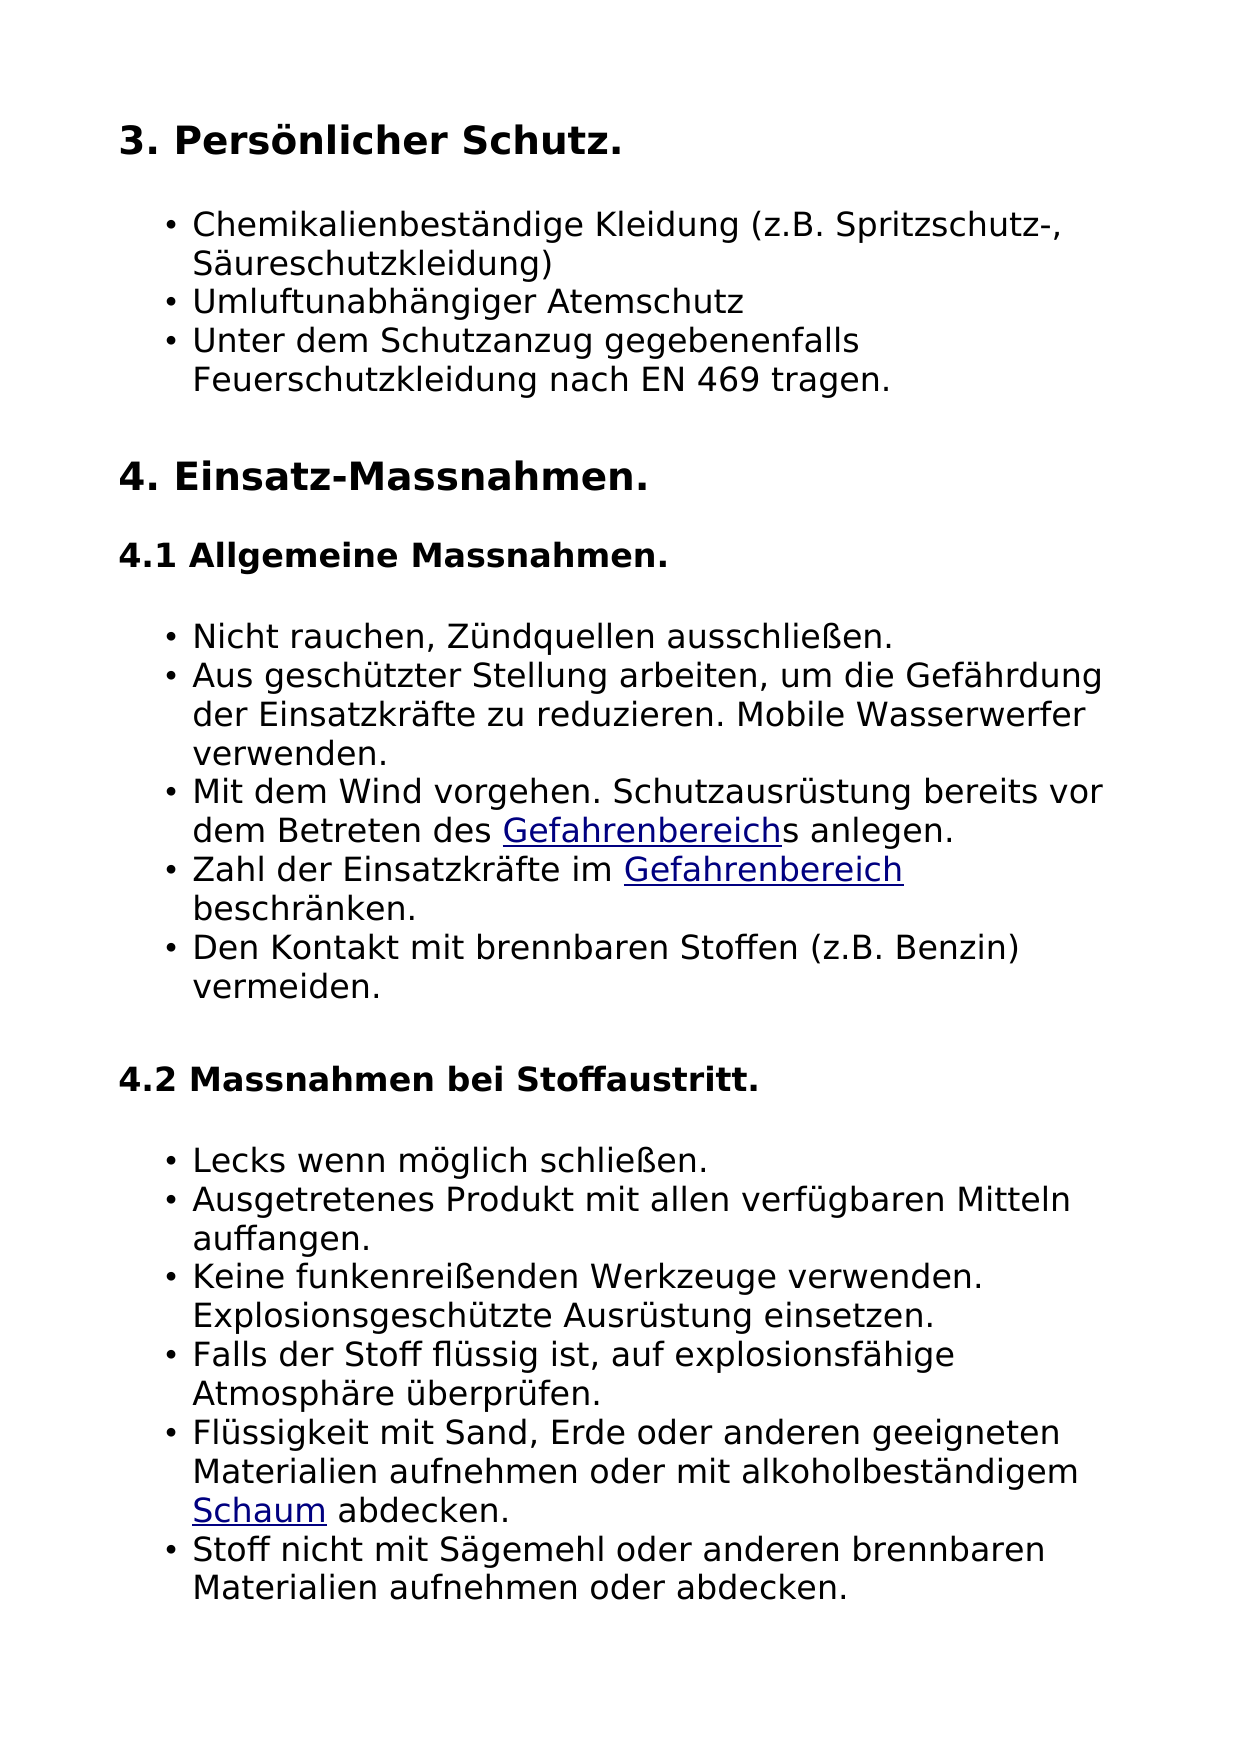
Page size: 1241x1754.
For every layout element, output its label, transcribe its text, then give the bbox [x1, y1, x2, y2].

list Keine funkenreißenden Werkzeuge verwenden. Explosionsgeschützte Ausrüstung einsetzen. [177, 1258, 1122, 1336]
subtitle 3. Persönlicher Schutz. [118, 118, 1122, 163]
list Flüssigkeit mit Sand, Erde oder anderen geeigneten Materialien aufnehmen oder mit alkoholbeständigem Schaum abdecken. [177, 1413, 1122, 1530]
list Mit dem Wind vorgehen. Schutzausrüstung bereits vor dem Betreten des Gefahrenbereichs anlegen. [177, 773, 1122, 851]
list Den Kontakt mit brennbaren Stoffen (z.B. Benzin) vermeiden. [177, 928, 1122, 1006]
list Aus geschützter Stellung arbeiten, um die Gefährdung der Einsatzkräfte zu reduzieren. Mobile Wasserwerfer verwenden. [177, 656, 1122, 773]
list Chemikalienbeständige Kleidung (z.B. Spritzschutz-, Säureschutzkleidung) [177, 205, 1122, 283]
list Lecks wenn möglich schließen. [177, 1141, 1122, 1180]
list Nicht rauchen, Zündquellen ausschließen. [177, 618, 1122, 656]
list Umluftunabhängiger Atemschutz [177, 283, 1122, 322]
list Stoff nicht mit Sägemehl oder anderen brennbaren Materialien aufnehmen oder abdecken. [177, 1530, 1122, 1608]
list Falls der Stoff flüssig ist, auf explosionsfähige Atmosphäre überprüfen. [177, 1336, 1122, 1413]
subtitle 4.1 Allgemeine Massnahmen. [118, 537, 1122, 576]
list Zahl der Einsatzkräfte im Gefahrenbereich beschränken. [177, 851, 1122, 928]
subtitle 4. Einsatz-Massnahmen. [118, 454, 1122, 499]
subtitle 4.2 Massnahmen bei Stoffaustritt. [118, 1061, 1122, 1099]
list Unter dem Schutzanzug gegebenenfalls Feuerschutzkleidung nach EN 469 tragen. [177, 322, 1122, 399]
list Ausgetretenes Produkt mit allen verfügbaren Mitteln auffangen. [177, 1180, 1122, 1258]
